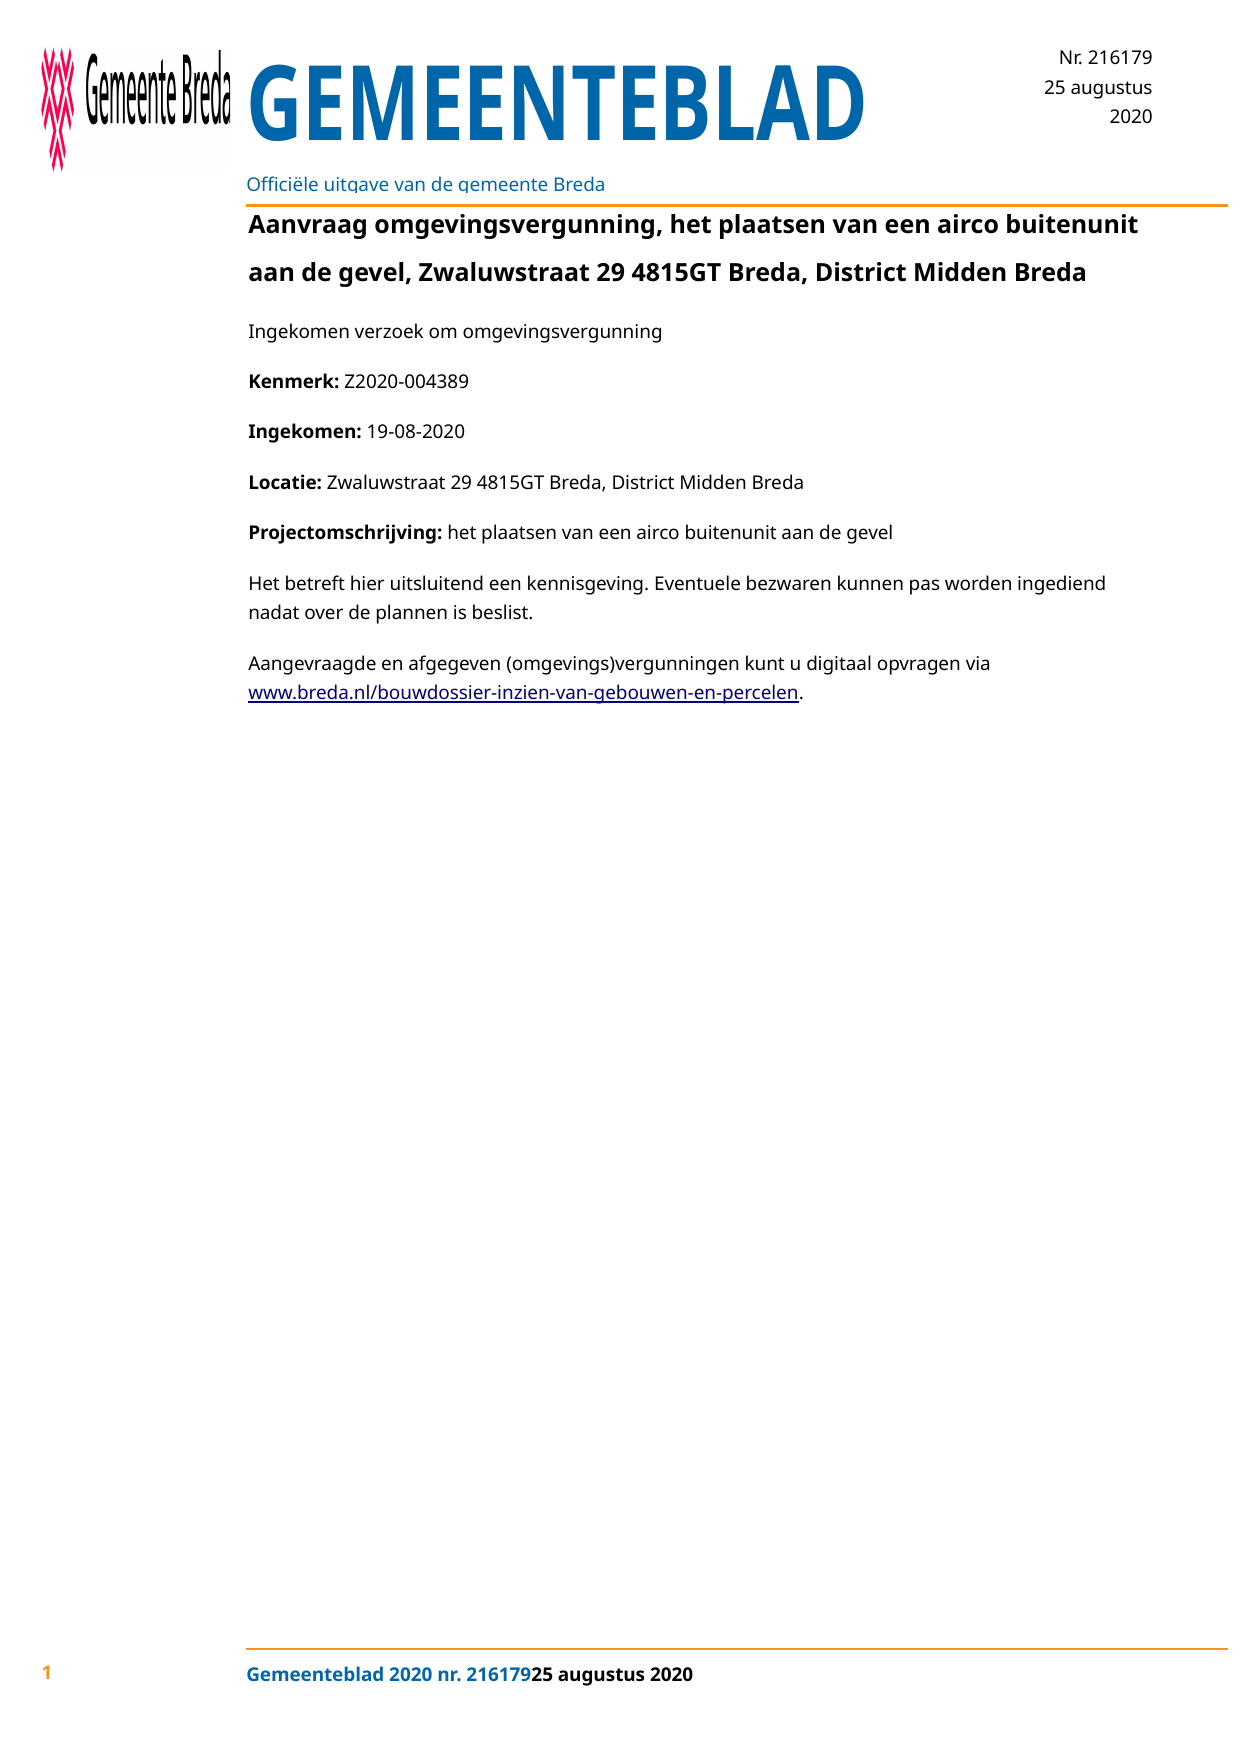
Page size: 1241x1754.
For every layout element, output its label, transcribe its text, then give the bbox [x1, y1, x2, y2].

text Aangevraagde en afgegeven (omgevings)vergunningen kunt u digitaal opvragen via www.breda.nl/bouwdossier-inzien-van-gebouwen-en-percelen. [248, 650, 1152, 705]
text Locatie: Zwaluwstraat 29 4815GT Breda, District Midden Breda [248, 469, 1152, 495]
text Projectomschrijving: het plaatsen van een airco buitenunit aan de gevel [248, 519, 1152, 545]
text Ingekomen verzoek om omgevingsvergunning [248, 318, 1152, 344]
text Kenmerk: Z2020-004389 [248, 368, 1152, 394]
text Ingekomen: 19-08-2020 [248, 419, 1152, 444]
picture [41, 47, 231, 172]
text Het betreft hier uitsluitend een kennisgeving. Eventuele bezwaren kunnen pas worden ingediend nadat over de plannen is beslist. [248, 570, 1152, 625]
text Aanvraag omgevingsvergunning, het plaatsen van een airco buitenunit aan de gevel, Zwaluwstraat 29 4815GT Breda, District Midden Breda [248, 207, 1152, 288]
